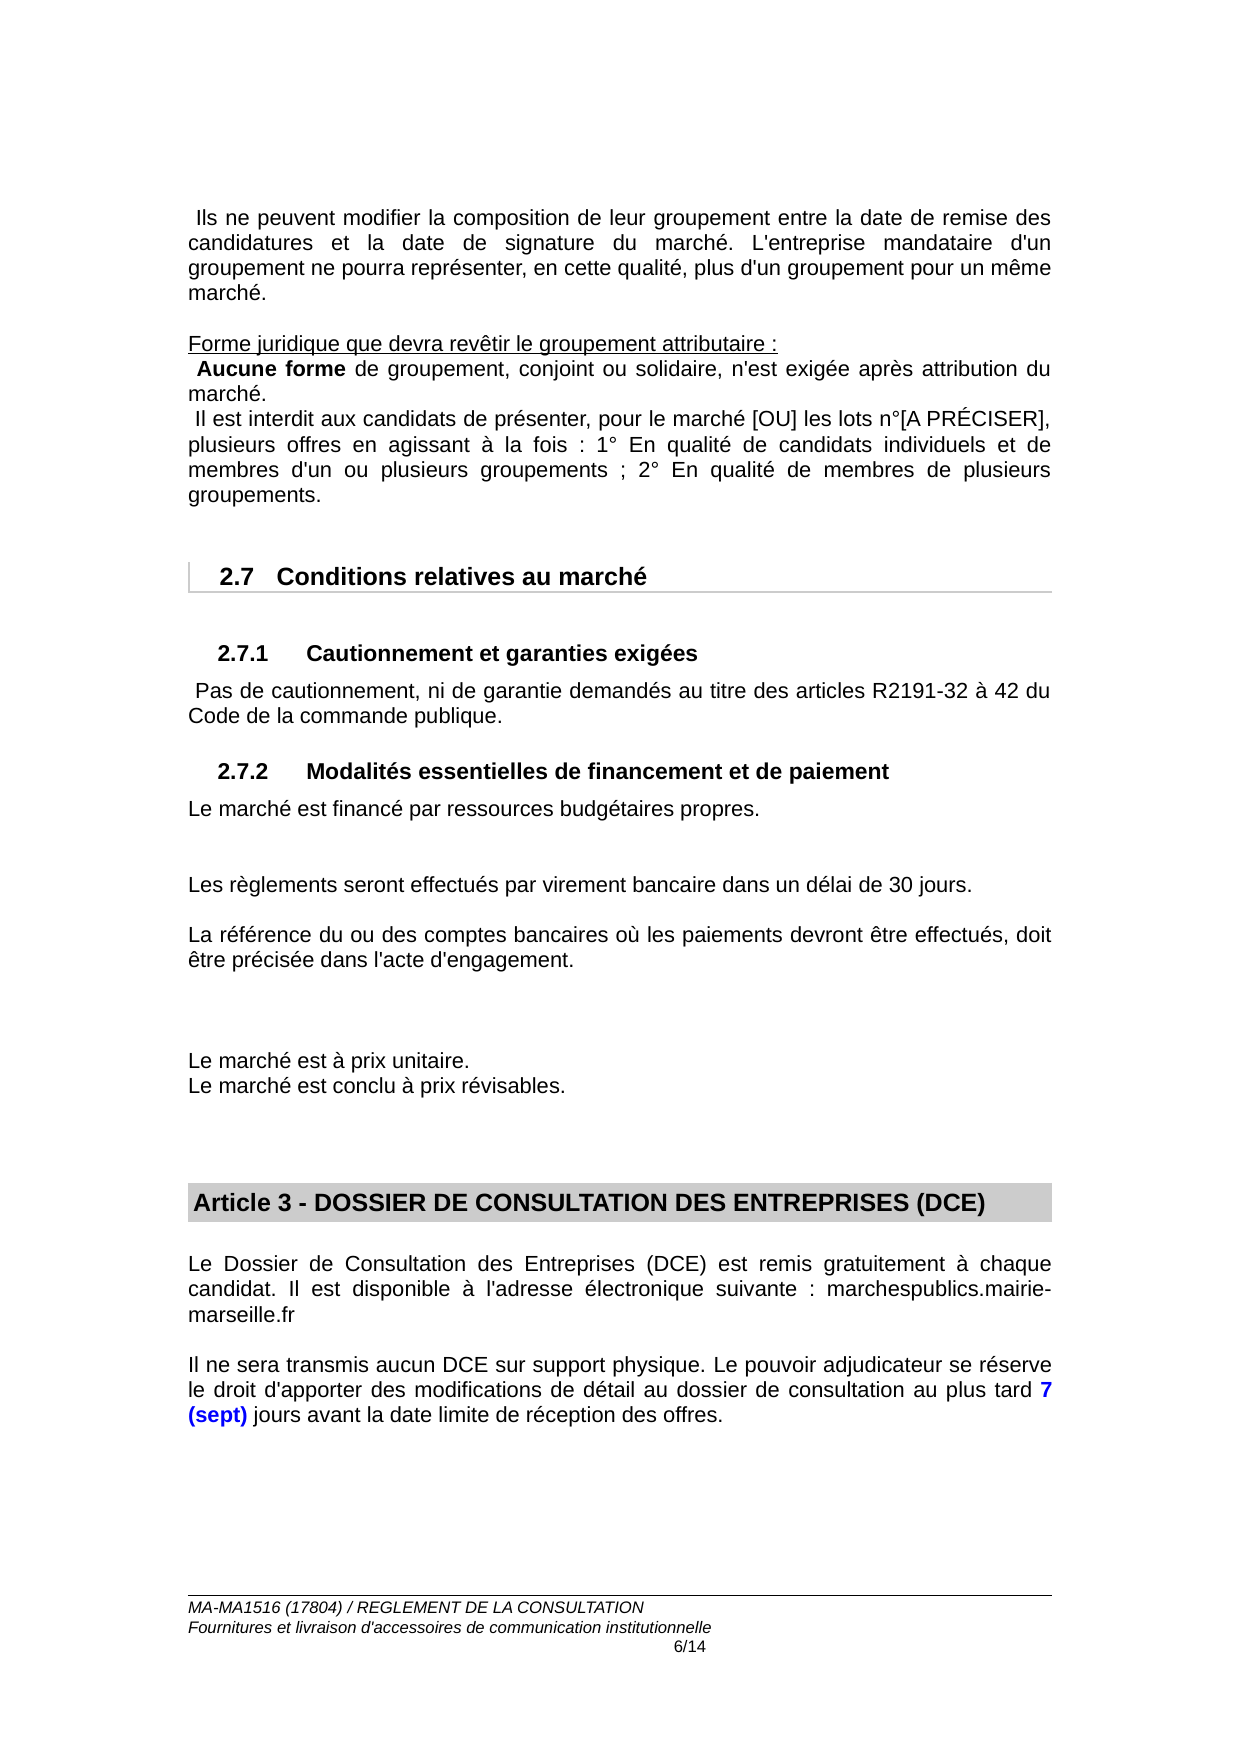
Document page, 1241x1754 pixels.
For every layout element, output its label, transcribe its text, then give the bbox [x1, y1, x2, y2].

text Pas de cautionnement, ni de garantie demandés au titre des articles R2191-32 à 42 du Code de la commande publique. [188, 678, 1052, 728]
subtitle Conditions relatives au marché [190, 562, 1052, 591]
subtitle Cautionnement et garanties exigées [188, 640, 1052, 666]
text Le Dossier de Consultation des Entreprises (DCE) est remis gratuitement à chaque candidat. Il est disponible à l'adresse électronique suivante : marchespublics.mairie-marseille.fr [188, 1251, 1052, 1327]
subtitle DOSSIER DE CONSULTATION DES ENTREPRISES (DCE) [190, 1185, 1050, 1219]
text Aucune forme de groupement, conjoint ou solidaire, n'est exigée après attribution du marché. [188, 356, 1052, 406]
text Le marché est financé par ressources budgétaires propres. [188, 796, 1052, 821]
text Le marché est à prix unitaire. [188, 1048, 1052, 1073]
text Forme juridique que devra revêtir le groupement attributaire : [188, 331, 1052, 356]
text Il est interdit aux candidats de présenter, pour le marché [OU] les lots n°[A PRÉCISER], plusieurs offres en agissant à la fois : 1° En qualité de candidats individuels et de membres d'un ou plusieurs groupements ; 2° En qualité de membres de plusieurs groupements. [188, 406, 1052, 507]
subtitle Modalités essentielles de financement et de paiement [188, 758, 1052, 784]
text Ils ne peuvent modifier la composition de leur groupement entre la date de remise des candidatures et la date de signature du marché. L'entreprise mandataire d'un groupement ne pourra représenter, en cette qualité, plus d'un groupement pour un même marché. [188, 204, 1052, 305]
text Les règlements seront effectués par virement bancaire dans un délai de 30 jours. [188, 872, 1052, 897]
text La référence du ou des comptes bancaires où les paiements devront être effectués, doit être précisée dans l'acte d'engagement. [188, 922, 1052, 972]
text Le marché est conclu à prix révisables. [188, 1073, 1052, 1098]
text Il ne sera transmis aucun DCE sur support physique. Le pouvoir adjudicateur se réserve le droit d'apporter des modifications de détail au dossier de consultation au plus tard 7 (sept) jours avant la date limite de réception des offres. [188, 1352, 1052, 1428]
